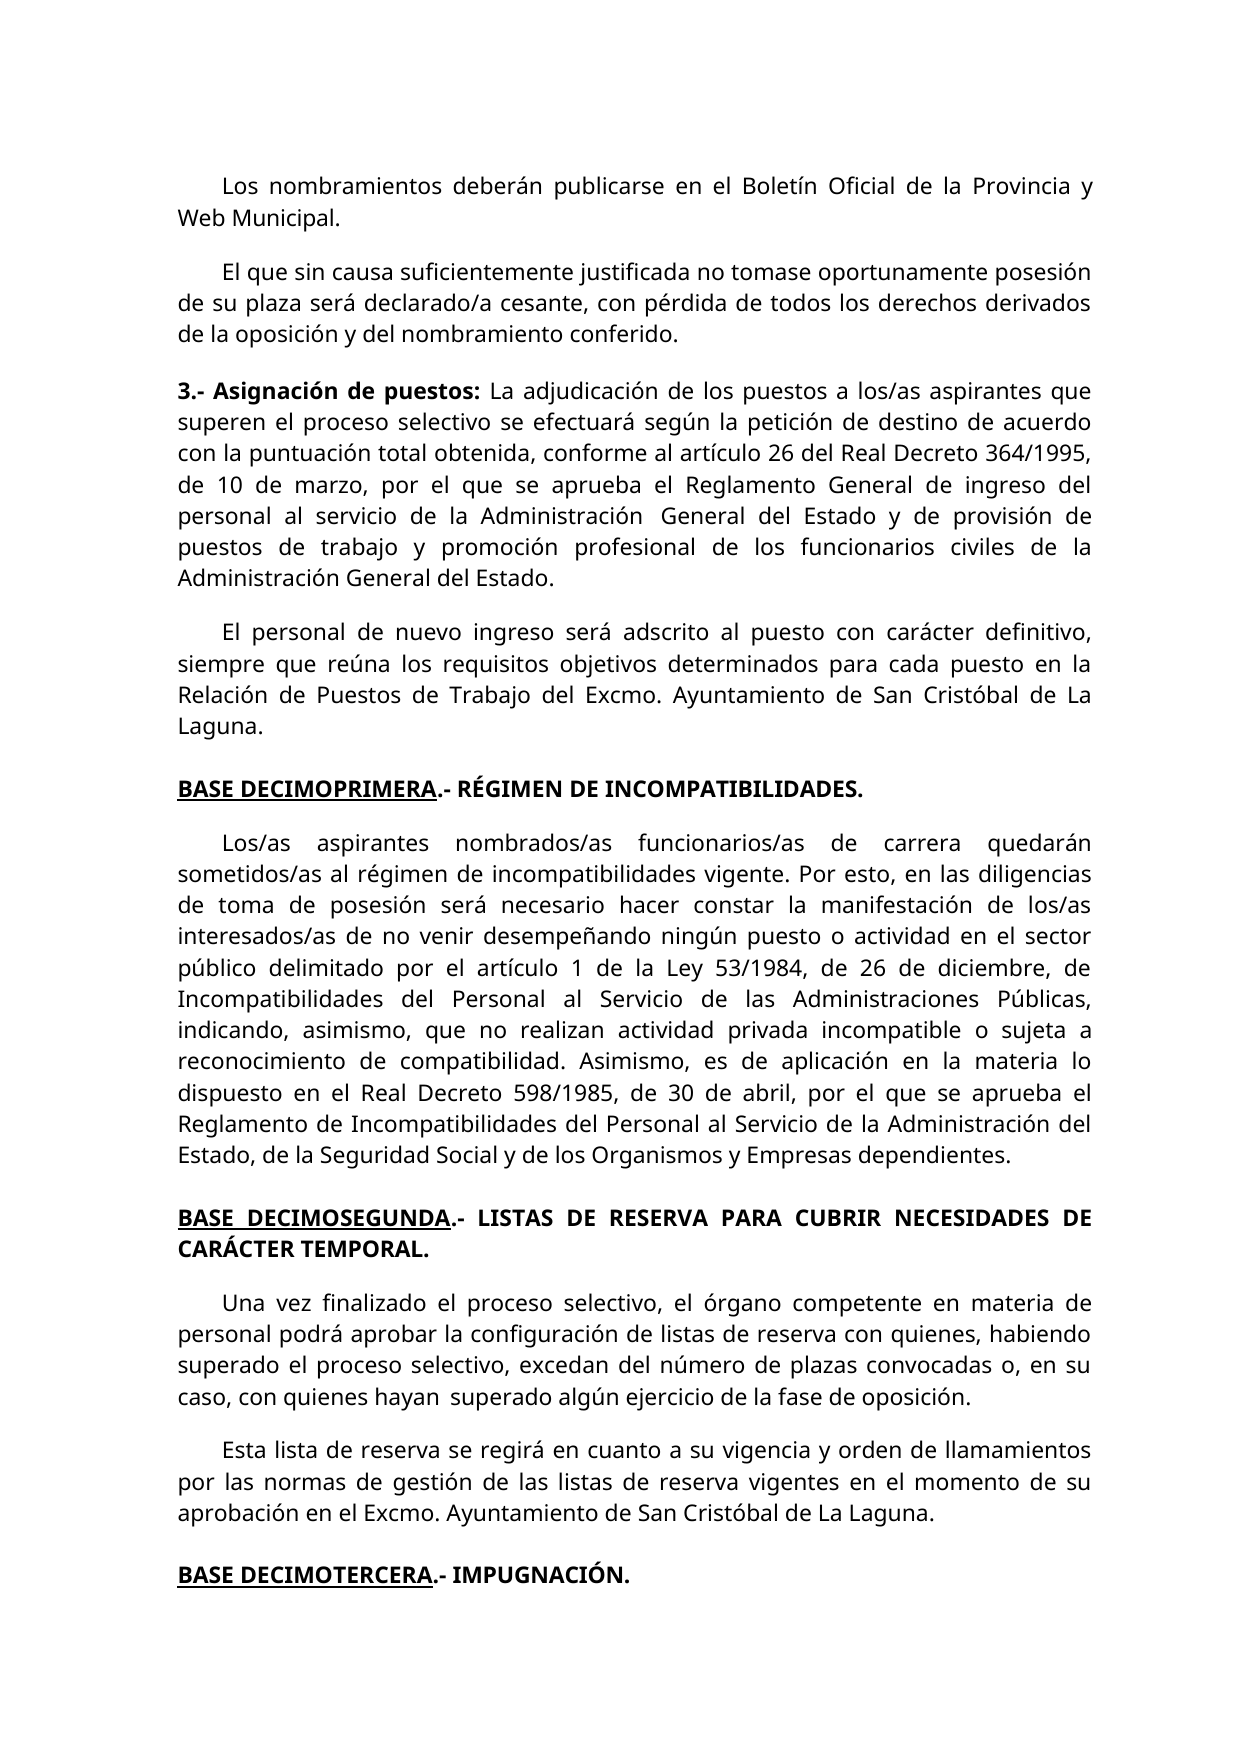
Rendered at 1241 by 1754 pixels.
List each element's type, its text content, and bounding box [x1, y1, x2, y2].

text 3.- Asignación de puestos: La adjudicación de los puestos a los/as aspirantes que superen el proceso selectivo se efectuará según la petición de destino de acuerdo con la puntuación total obtenida, conforme al artículo 26 del Real Decreto 364/1995, de 10 de marzo, por el que se aprueba el Reglamento General de ingreso del personal al servicio de la Administración General del Estado y de provisión de puestos de trabajo y promoción profesional de los funcionarios civiles de la Administración General del Estado. [177, 375, 1093, 593]
subtitle BASE DECIMOSEGUNDA.- LISTAS DE RESERVA PARA CUBRIR NECESIDADES DE CARÁCTER TEMPORAL. [177, 1201, 1093, 1264]
text Una vez finalizado el proceso selectivo, el órgano competente en materia de personal podrá aprobar la configuración de listas de reserva con quienes, habiendo superado el proceso selectivo, excedan del número de plazas convocadas o, en su caso, con quienes hayan superado algún ejercicio de la fase de oposición. [177, 1287, 1093, 1412]
subtitle BASE DECIMOTERCERA.- IMPUGNACIÓN. [177, 1559, 1093, 1591]
text Los nombramientos deberán publicarse en el Boletín Oficial de la Provincia y Web Municipal. [177, 170, 1093, 233]
text El personal de nuevo ingreso será adscrito al puesto con carácter definitivo, siempre que reúna los requisitos objetivos determinados para cada puesto en la Relación de Puestos de Trabajo del Excmo. Ayuntamiento de San Cristóbal de La Laguna. [177, 616, 1093, 741]
text Esta lista de reserva se regirá en cuanto a su vigencia y orden de llamamientos por las normas de gestión de las listas de reserva vigentes en el momento de su aprobación en el Excmo. Ayuntamiento de San Cristóbal de La Laguna. [177, 1434, 1093, 1528]
subtitle BASE DECIMOPRIMERA.- RÉGIMEN DE INCOMPATIBILIDADES. [177, 772, 1093, 804]
text El que sin causa suficientemente justificada no tomase oportunamente posesión de su plaza será declarado/a cesante, con pérdida de todos los derechos derivados de la oposición y del nombramiento conferido. [177, 256, 1093, 349]
text Los/as aspirantes nombrados/as funcionarios/as de carrera quedarán sometidos/as al régimen de incompatibilidades vigente. Por esto, en las diligencias de toma de posesión será necesario hacer constar la manifestación de los/as interesados/as de no venir desempeñando ningún puesto o actividad en el sector público delimitado por el artículo 1 de la Ley 53/1984, de 26 de diciembre, de Incompatibilidades del Personal al Servicio de las Administraciones Públicas, indicando, asimismo, que no realizan actividad privada incompatible o sujeta a reconocimiento de compatibilidad. Asimismo, es de aplicación en la materia lo dispuesto en el Real Decreto 598/1985, de 30 de abril, por el que se aprueba el Reglamento de Incompatibilidades del Personal al Servicio de la Administración del Estado, de la Seguridad Social y de los Organismos y Empresas dependientes. [177, 826, 1093, 1170]
